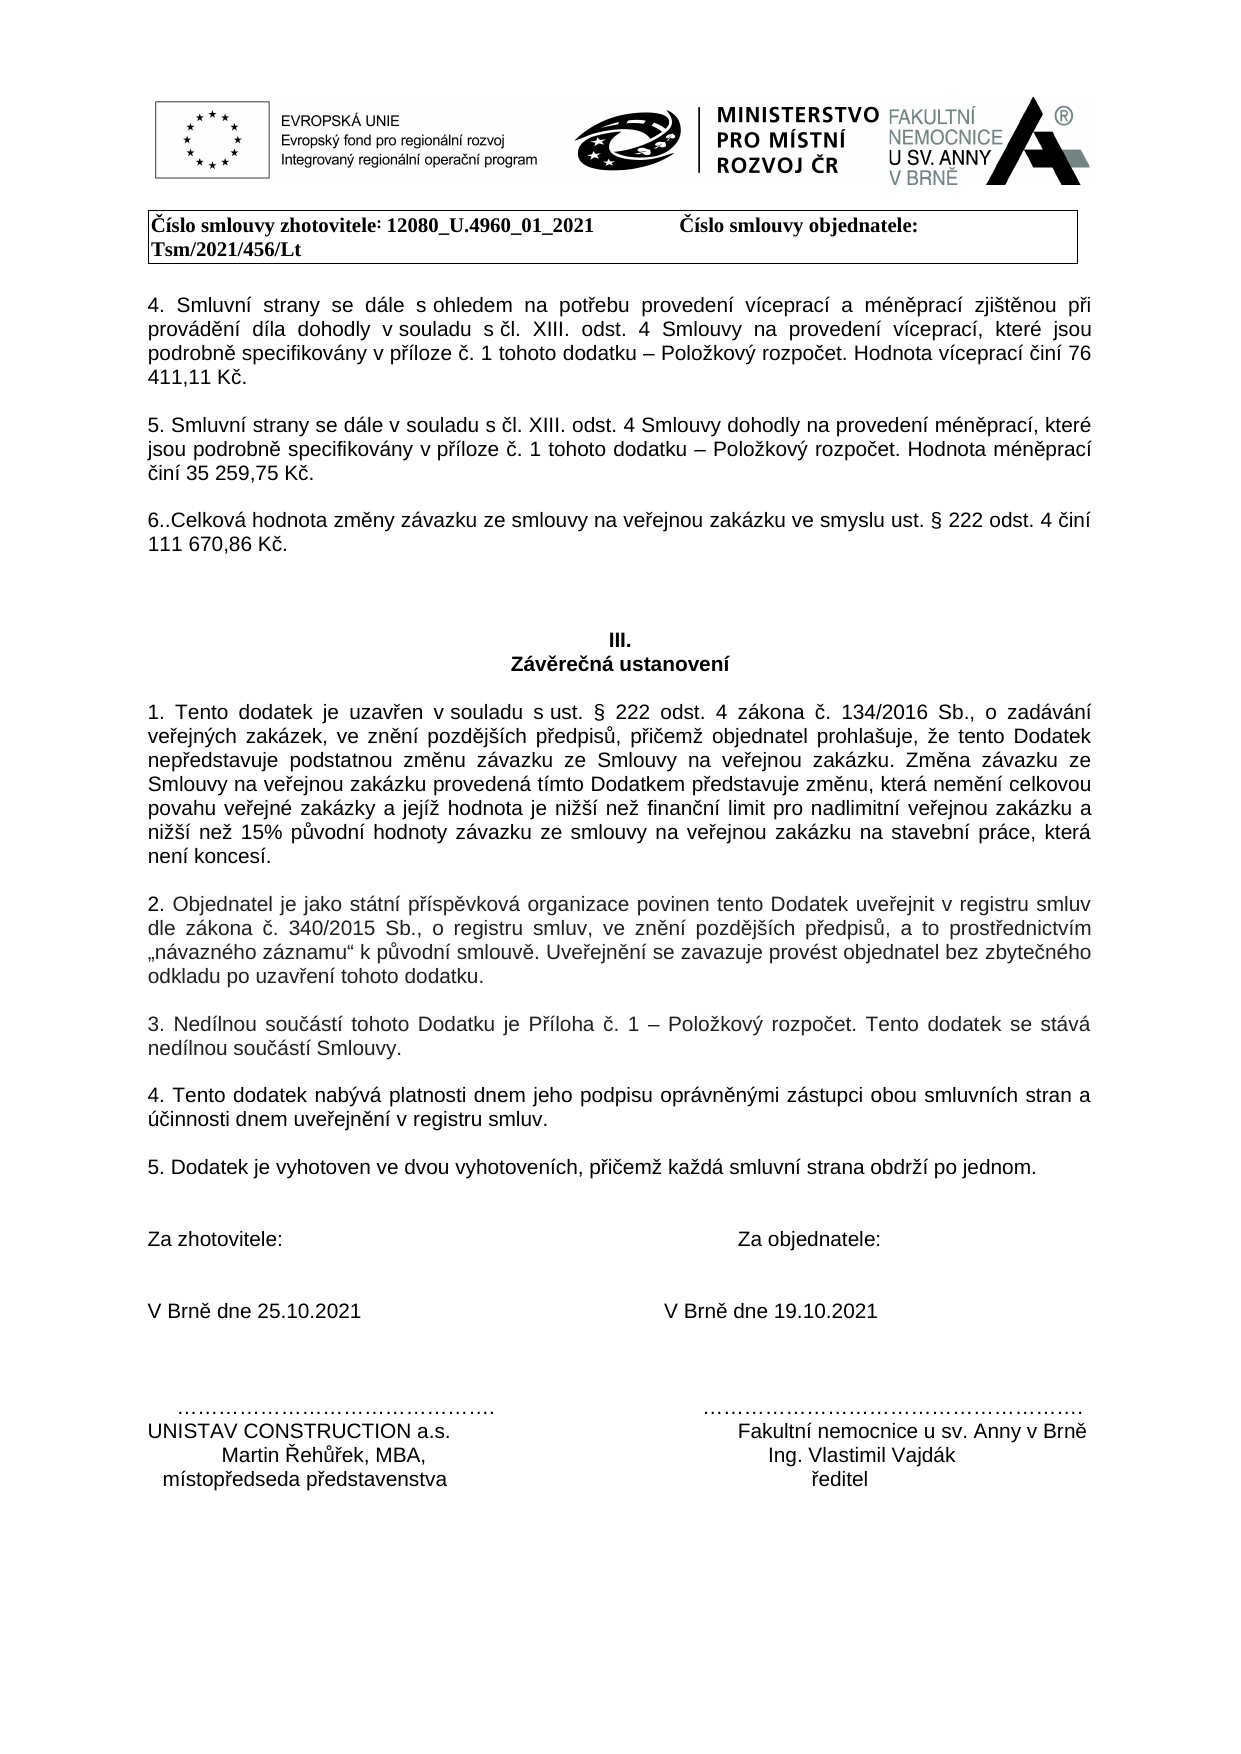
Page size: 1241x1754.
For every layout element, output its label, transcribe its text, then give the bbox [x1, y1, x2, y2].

text 4. Tento dodatek nabývá platnosti dnem jeho podpisu oprávněnými zástupci obou smluvních stran a účinnosti dnem uveřejnění v registru smluv. [147, 1083, 1093, 1131]
subtitle Závěrečná ustanovení [147, 652, 1093, 676]
text 2. Objednatel je jako státní příspěvková organizace povinen tento Dodatek uveřejnit v registru smluv dle zákona č. 340/2015 Sb., o registru smluv, ve znění pozdějších předpisů, a to prostřednictvím „návazného záznamu“ k původní smlouvě. Uveřejnění se zavazuje provést objednatel bez zbytečného odkladu po uzavření tohoto dodatku. [147, 892, 1093, 987]
subtitle Martin Řehůřek, MBA, Ing. Vlastimil Vajdák [148, 1443, 1093, 1467]
subtitle ………………………………………. ………………………………………………. [147, 1395, 1093, 1419]
subtitle 1. Tento dodatek je uzavřen v souladu s ust. § 222 odst. 4 zákona č. 134/2016 Sb., o zadávání veřejných zakázek, ve znění pozdějších předpisů, přičemž objednatel prohlašuje, že tento Dodatek nepředstavuje podstatnou změnu závazku ze Smlouvy na veřejnou zakázku. Změna závazku ze Smlouvy na veřejnou zakázku provedená tímto Dodatkem představuje změnu, která nemění celkovou povahu veřejné zakázky a jejíž hodnota je nižší než finanční limit pro nadlimitní veřejnou zakázku a nižší než 15% původní hodnoty závazku ze smlouvy na veřejnou zakázku na stavební práce, která není koncesí. [147, 700, 1093, 868]
subtitle 4. Smluvní strany se dále s ohledem na potřebu provedení víceprací a méněprací zjištěnou při provádění díla dohodly v souladu s čl. XIII. odst. 4 Smlouvy na provedení víceprací, které jsou podrobně specifikovány v příloze č. 1 tohoto dodatku – Položkový rozpočet. Hodnota víceprací činí 76 411,11 Kč. [147, 293, 1093, 388]
subtitle III. [147, 628, 1093, 652]
subtitle místopředseda představenstva ředitel [148, 1467, 1093, 1491]
subtitle 5. Smluvní strany se dále v souladu s čl. XIII. odst. 4 Smlouvy dohodly na provedení méněprací, které jsou podrobně specifikovány v příloze č. 1 tohoto dodatku – Položkový rozpočet. Hodnota méněprací činí 35 259,75 Kč. [147, 412, 1093, 484]
subtitle Za zhotovitele: Za objednatele: [147, 1227, 1093, 1251]
subtitle UNISTAV CONSTRUCTION a.s. Fakultní nemocnice u sv. Anny v Brně [147, 1419, 1093, 1443]
subtitle V Brně dne 25.10.2021 V Brně dne 19.10.2021 [147, 1299, 1093, 1323]
subtitle 6..Celková hodnota změny závazku ze smlouvy na veřejnou zakázku ve smyslu ust. § 222 odst. 4 činí 111 670,86 Kč. [147, 508, 1093, 556]
text 5. Dodatek je vyhotoven ve dvou vyhotoveních, přičemž každá smluvní strana obdrží po jednom. [147, 1155, 1093, 1179]
text 3. Nedílnou součástí tohoto Dodatku je Příloha č. 1 – Položkový rozpočet. Tento dodatek se stává nedílnou součástí Smlouvy. [147, 1011, 1093, 1059]
